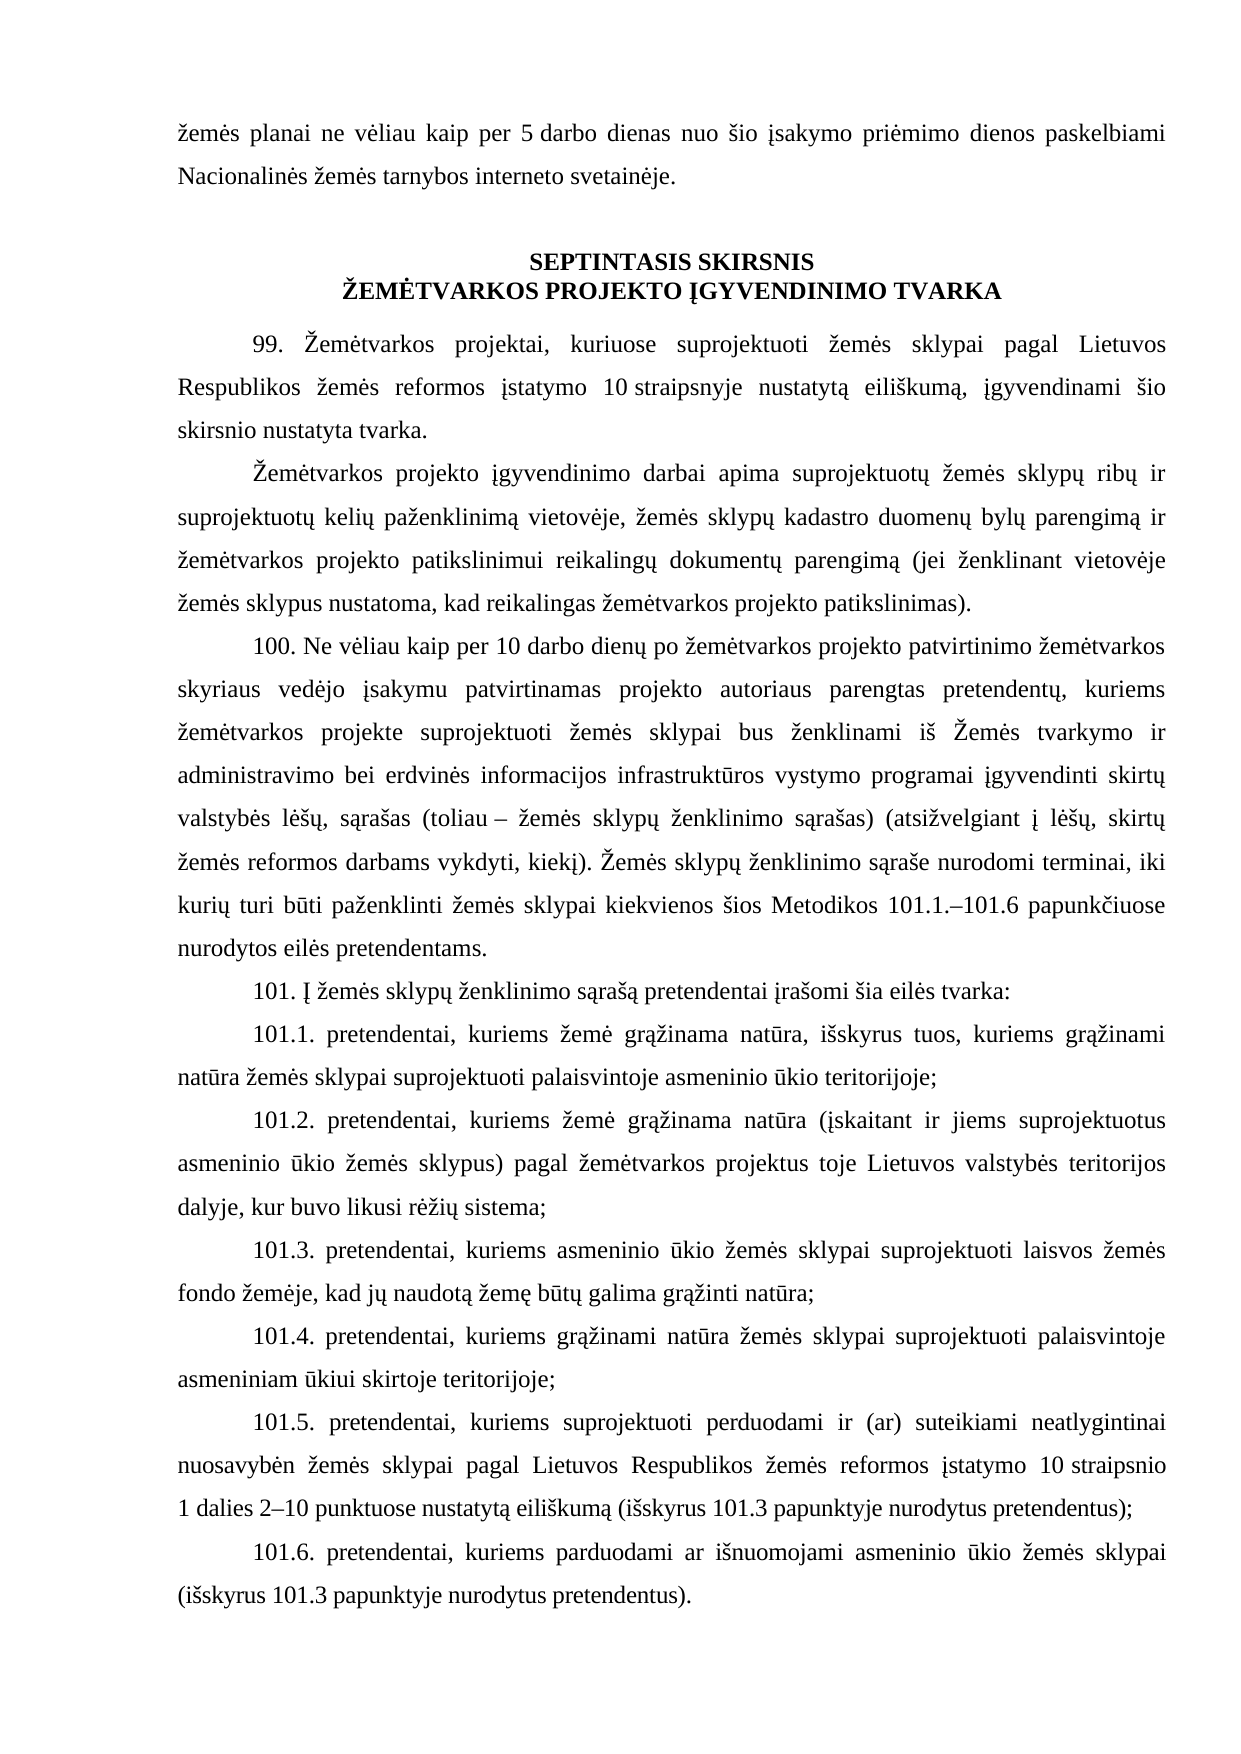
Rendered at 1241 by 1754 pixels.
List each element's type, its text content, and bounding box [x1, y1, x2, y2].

text 101.1. pretendentai, kuriems žemė grąžinama natūra, išskyrus tuos, kuriems grąžinami natūra žemės sklypai suprojektuoti palaisvintoje asmeninio ūkio teritorijoje; [177, 1019, 1167, 1091]
text 101.5. pretendentai, kuriems suprojektuoti perduodami ir (ar) suteikiami neatlygintinai nuosavybėn žemės sklypai pagal Lietuvos Respublikos žemės reformos įstatymo 10 straipsnio 1 dalies 2–10 punktuose nustatytą eiliškumą (išskyrus 101.3 papunktyje nurodytus pretendentus); [177, 1407, 1167, 1522]
text 100. Ne vėliau kaip per 10 darbo dienų po žemėtvarkos projekto patvirtinimo žemėtvarkos skyriaus vedėjo įsakymu patvirtinamas projekto autoriaus parengtas pretendentų, kuriems žemėtvarkos projekte suprojektuoti žemės sklypai bus ženklinami iš Žemės tvarkymo ir administravimo bei erdvinės informacijos infrastruktūros vystymo programai įgyvendinti skirtų valstybės lėšų, sąrašas (toliau – žemės sklypų ženklinimo sąrašas) (atsižvelgiant į lėšų, skirtų žemės reformos darbams vykdyti, kiekį). Žemės sklypų ženklinimo sąraše nurodomi terminai, iki kurių turi būti paženklinti žemės sklypai kiekvienos šios Metodikos 101.1.–101.6 papunkčiuose nurodytos eilės pretendentams. [177, 631, 1167, 962]
text 101.4. pretendentai, kuriems grąžinami natūra žemės sklypai suprojektuoti palaisvintoje asmeniniam ūkiui skirtoje teritorijoje; [177, 1321, 1167, 1393]
text 101.6. pretendentai, kuriems parduodami ar išnuomojami asmeninio ūkio žemės sklypai (išskyrus 101.3 papunktyje nurodytus pretendentus). [177, 1537, 1167, 1608]
text ŽEMĖTVARKOS PROJEKTO ĮGYVENDINIMO TVARKA [177, 276, 1167, 305]
text 101.2. pretendentai, kuriems žemė grąžinama natūra (įskaitant ir jiems suprojektuotus asmeninio ūkio žemės sklypus) pagal žemėtvarkos projektus toje Lietuvos valstybės teritorijos dalyje, kur buvo likusi rėžių sistema; [177, 1105, 1167, 1220]
text 99. Žemėtvarkos projektai, kuriuose suprojektuoti žemės sklypai pagal Lietuvos Respublikos žemės reformos įstatymo 10 straipsnyje nustatytą eiliškumą, įgyvendinami šio skirsnio nustatyta tvarka. [177, 329, 1167, 444]
text SEPTINTASIS SKIRSNIS [177, 247, 1167, 276]
text 101.3. pretendentai, kuriems asmeninio ūkio žemės sklypai suprojektuoti laisvos žemės fondo žemėje, kad jų naudotą žemę būtų galima grąžinti natūra; [177, 1235, 1167, 1307]
text 101. Į žemės sklypų ženklinimo sąrašą pretendentai įrašomi šia eilės tvarka: [177, 976, 1167, 1005]
text žemės planai ne vėliau kaip per 5 darbo dienas nuo šio įsakymo priėmimo dienos paskelbiami Nacionalinės žemės tarnybos interneto svetainėje. [177, 118, 1167, 190]
text Žemėtvarkos projekto įgyvendinimo darbai apima suprojektuotų žemės sklypų ribų ir suprojektuotų kelių paženklinimą vietovėje, žemės sklypų kadastro duomenų bylų parengimą ir žemėtvarkos projekto patikslinimui reikalingų dokumentų parengimą (jei ženklinant vietovėje žemės sklypus nustatoma, kad reikalingas žemėtvarkos projekto patikslinimas). [177, 458, 1167, 617]
